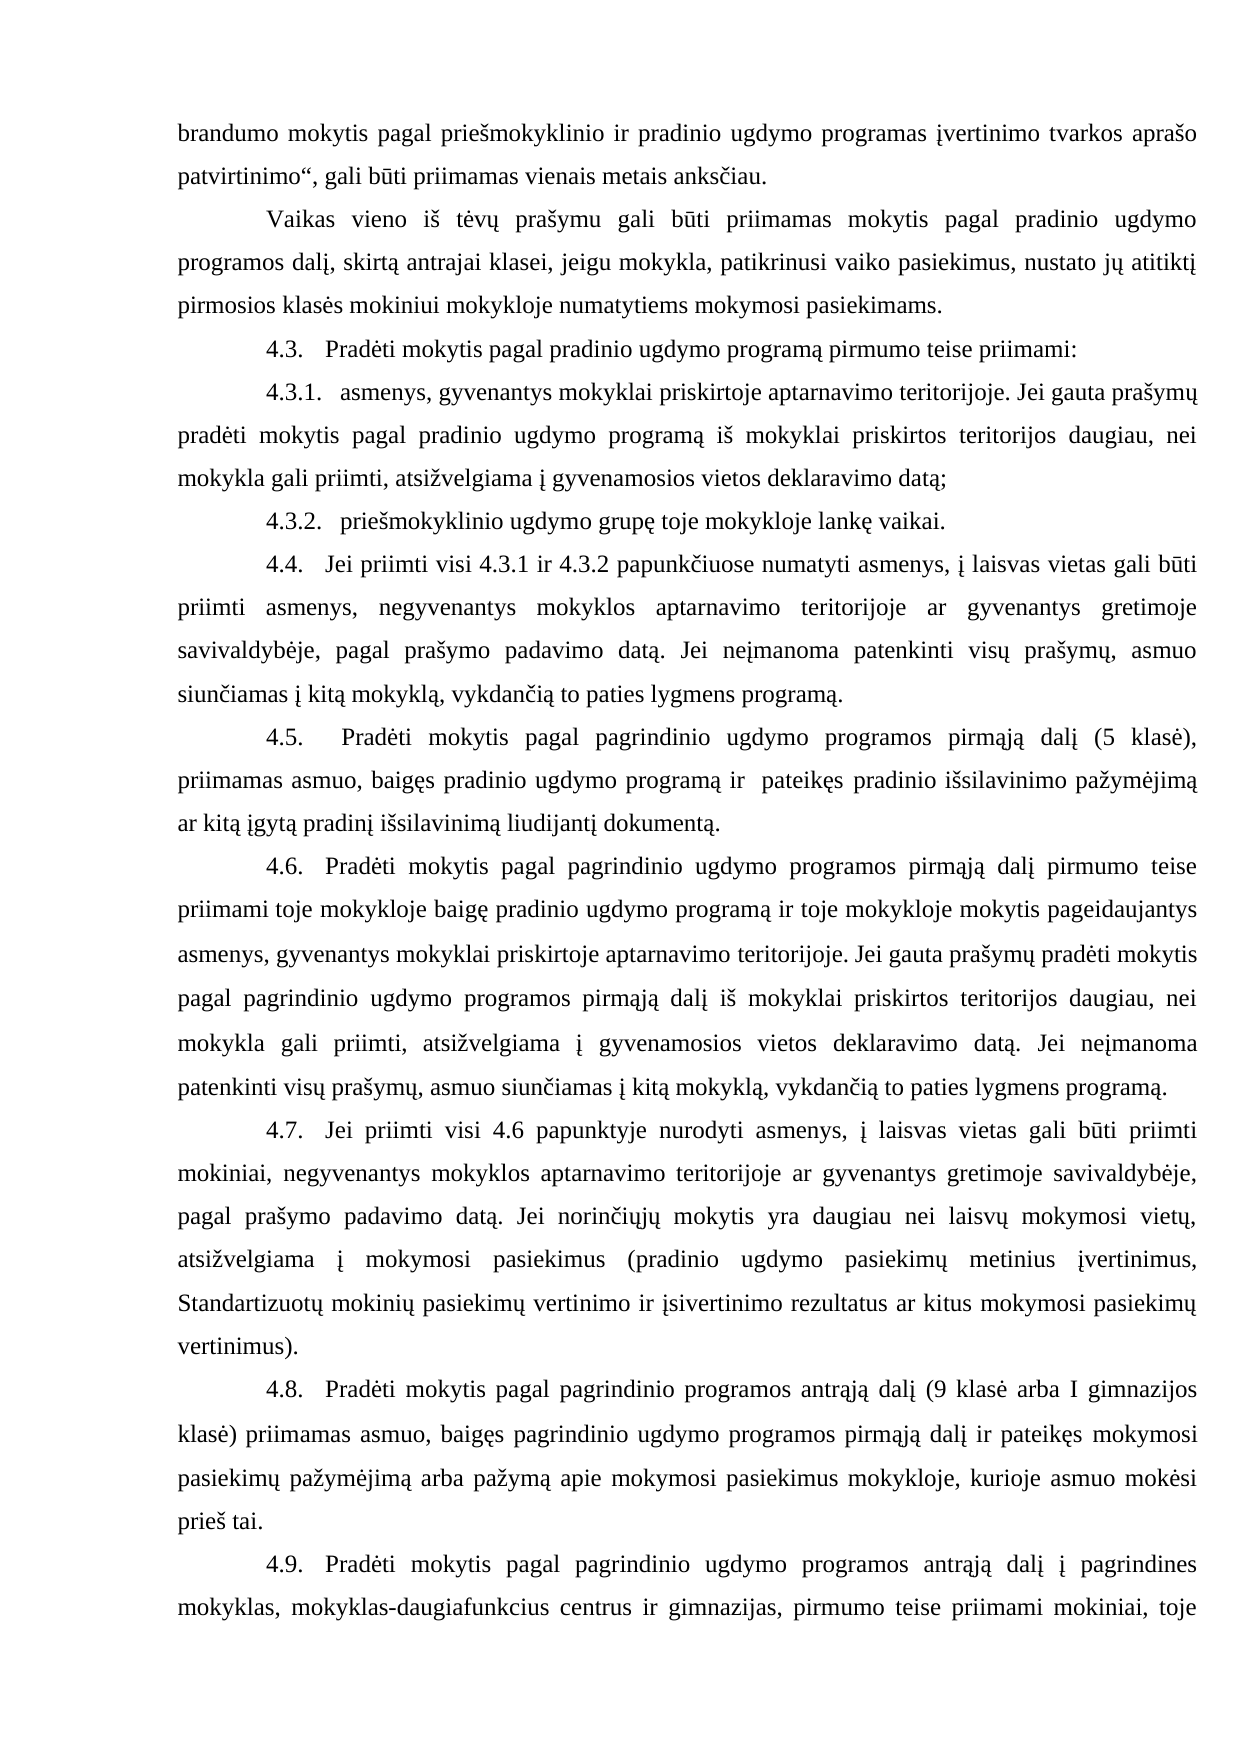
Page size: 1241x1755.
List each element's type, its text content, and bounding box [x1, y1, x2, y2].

text 4.3.1. asmenys, gyvenantys mokyklai priskirtoje aptarnavimo teritorijoje. Jei gauta prašymų pradėti mokytis pagal pradinio ugdymo programą iš mokyklai priskirtos teritorijos daugiau, nei mokykla gali priimti, atsižvelgiama į gyvenamosios vietos deklaravimo datą; [177, 377, 1198, 492]
text 4.4. Jei priimti visi 4.3.1 ir 4.3.2 papunkčiuose numatyti asmenys, į laisvas vietas gali būti priimti asmenys, negyvenantys mokyklos aptarnavimo teritorijoje ar gyvenantys gretimoje savivaldybėje, pagal prašymo padavimo datą. Jei neįmanoma patenkinti visų prašymų, asmuo siunčiamas į kitą mokyklą, vykdančią to paties lygmens programą. [177, 549, 1198, 707]
text 4.3.2. priešmokyklinio ugdymo grupę toje mokykloje lankę vaikai. [177, 506, 1198, 535]
text 4.7. Jei priimti visi 4.6 papunktyje nurodyti asmenys, į laisvas vietas gali būti priimti mokiniai, negyvenantys mokyklos aptarnavimo teritorijoje ar gyvenantys gretimoje savivaldybėje, pagal prašymo padavimo datą. Jei norinčiųjų mokytis yra daugiau nei laisvų mokymosi vietų, atsižvelgiama į mokymosi pasiekimus (pradinio ugdymo pasiekimų metinius įvertinimus, Standartizuotų mokinių pasiekimų vertinimo ir įsivertinimo rezultatus ar kitus mokymosi pasiekimų vertinimus). [177, 1115, 1198, 1359]
text Vaikas vieno iš tėvų prašymu gali būti priimamas mokytis pagal pradinio ugdymo programos dalį, skirtą antrajai klasei, jeigu mokykla, patikrinusi vaiko pasiekimus, nustato jų atitiktį pirmosios klasės mokiniui mokykloje numatytiems mokymosi pasiekimams. [177, 204, 1198, 319]
text brandumo mokytis pagal priešmokyklinio ir pradinio ugdymo programas įvertinimo tvarkos aprašo patvirtinimo“, gali būti priimamas vienais metais anksčiau. [177, 118, 1198, 190]
text 4.9. Pradėti mokytis pagal pagrindinio ugdymo programos antrąją dalį į pagrindines mokyklas, mokyklas-daugiafunkcius centrus ir gimnazijas, pirmumo teise priimami mokiniai, toje [177, 1549, 1198, 1621]
text 4.5. Pradėti mokytis pagal pagrindinio ugdymo programos pirmąją dalį (5 klasė), priimamas asmuo, baigęs pradinio ugdymo programą ir pateikęs pradinio išsilavinimo pažymėjimą ar kitą įgytą pradinį išsilavinimą liudijantį dokumentą. [177, 722, 1198, 837]
text 4.3. Pradėti mokytis pagal pradinio ugdymo programą pirmumo teise priimami: [177, 334, 1198, 362]
text 4.8. Pradėti mokytis pagal pagrindinio programos antrąją dalį (9 klasė arba I gimnazijos klasė) priimamas asmuo, baigęs pagrindinio ugdymo programos pirmąją dalį ir pateikęs mokymosi pasiekimų pažymėjimą arba pažymą apie mokymosi pasiekimus mokykloje, kurioje asmuo mokėsi prieš tai. [177, 1374, 1198, 1535]
text 4.6. Pradėti mokytis pagal pagrindinio ugdymo programos pirmąją dalį pirmumo teise priimami toje mokykloje baigę pradinio ugdymo programą ir toje mokykloje mokytis pageidaujantys asmenys, gyvenantys mokyklai priskirtoje aptarnavimo teritorijoje. Jei gauta prašymų pradėti mokytis pagal pagrindinio ugdymo programos pirmąją dalį iš mokyklai priskirtos teritorijos daugiau, nei mokykla gali priimti, atsižvelgiama į gyvenamosios vietos deklaravimo datą. Jei neįmanoma patenkinti visų prašymų, asmuo siunčiamas į kitą mokyklą, vykdančią to paties lygmens programą. [177, 851, 1198, 1101]
